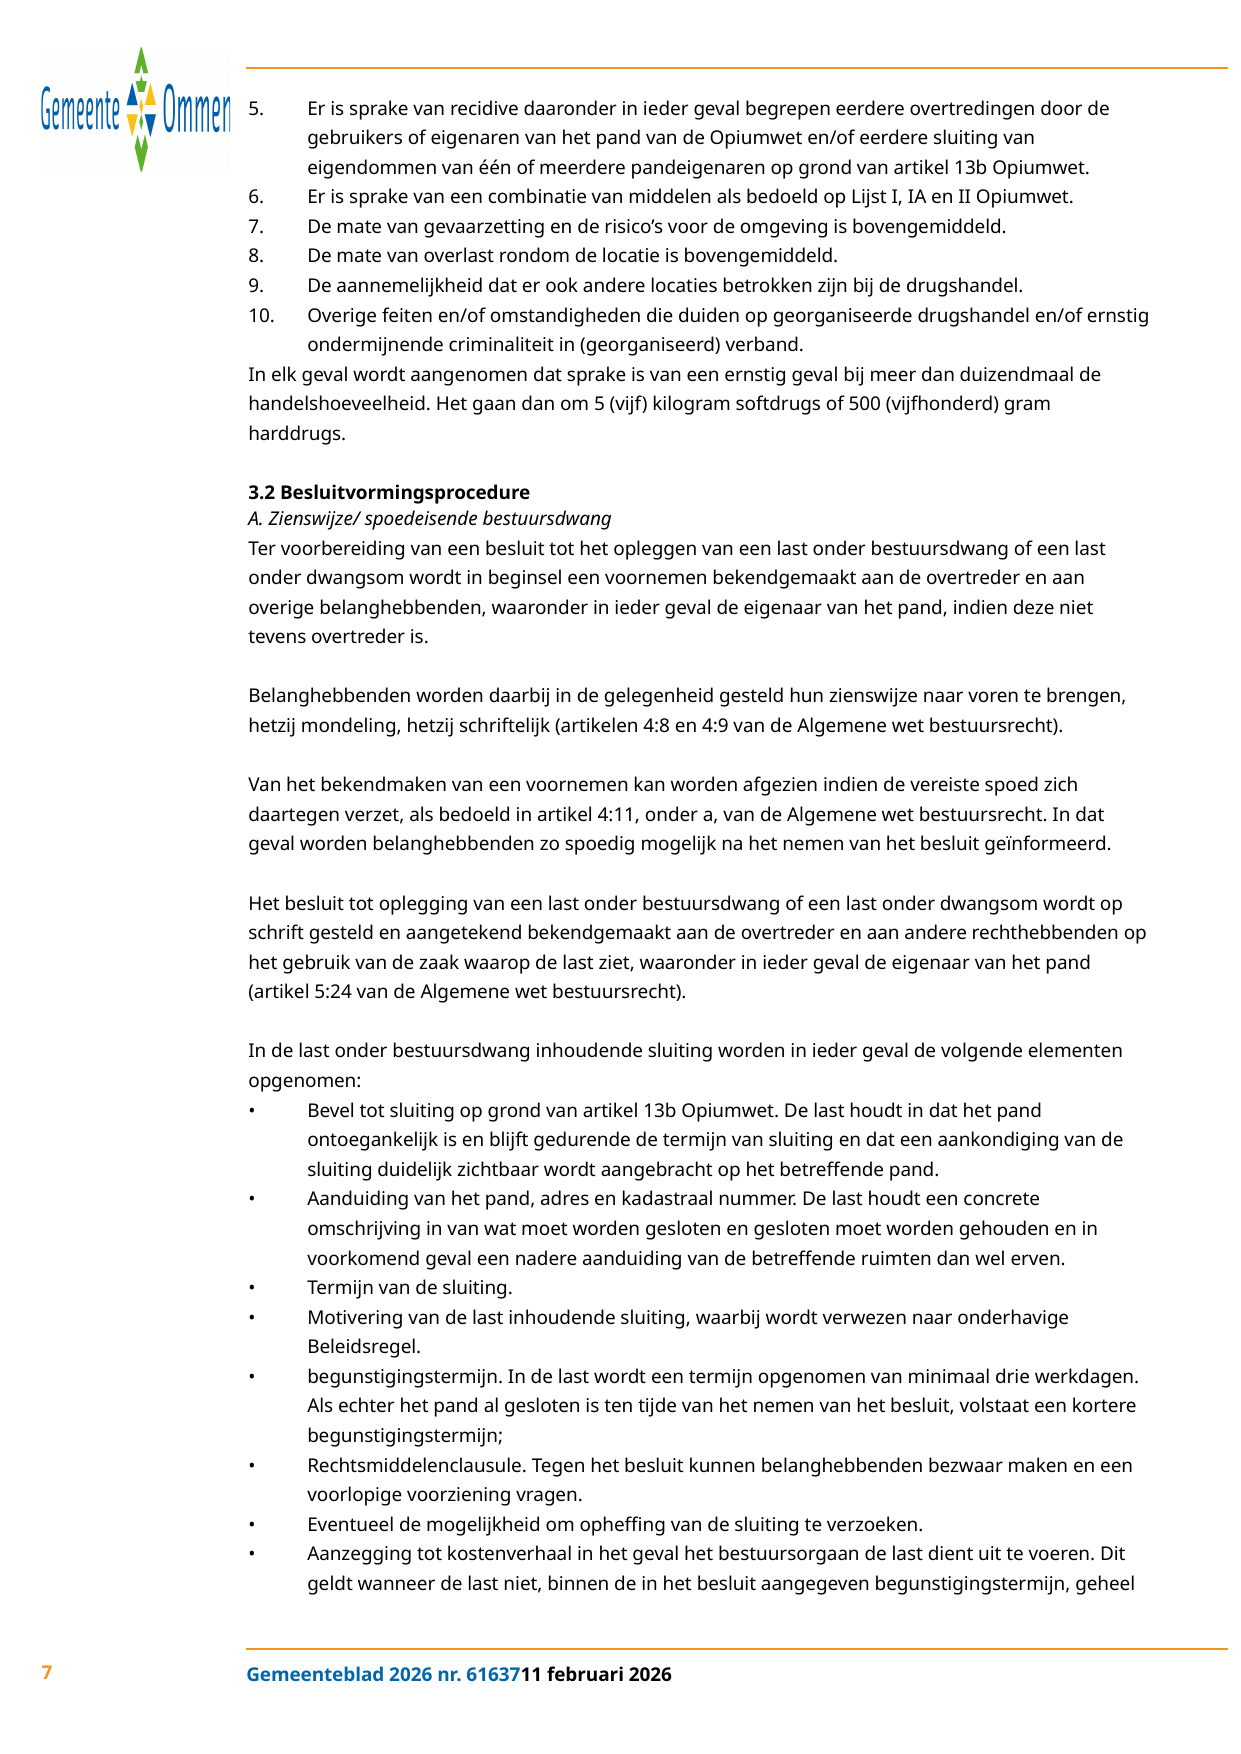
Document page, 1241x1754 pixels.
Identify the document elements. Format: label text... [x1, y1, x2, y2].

list begunstigingstermijn. In de last wordt een termijn opgenomen van minimaal drie werkdagen. Als echter het pand al gesloten is ten tijde van het nemen van het besluit, volstaat een kortere begunstigingstermijn; [248, 1363, 1152, 1448]
list Er is sprake van recidive daaronder in ieder geval begrepen eerdere overtredingen door de gebruikers of eigenaren van het pand van de Opiumwet en/of eerdere sluiting van eigendommen van één of meerdere pandeigenaren op grond van artikel 13b Opiumwet. [248, 95, 1152, 180]
text Belanghebbenden worden daarbij in de gelegenheid gesteld hun zienswijze naar voren te brengen, hetzij mondeling, hetzij schriftelijk (artikelen 4:8 en 4:9 van de Algemene wet bestuursrecht). [248, 683, 1152, 738]
text In elk geval wordt aangenomen dat sprake is van een ernstig geval bij meer dan duizendmaal de handelshoeveelheid. Het gaan dan om 5 (vijf) kilogram softdrugs of 500 (vijfhonderd) gram harddrugs. [248, 361, 1152, 446]
text In de last onder bestuursdwang inhoudende sluiting worden in ieder geval de volgende elementen opgenomen: [248, 1038, 1152, 1093]
text Van het bekendmaken van een voornemen kan worden afgezien indien de vereiste spoed zich daartegen verzet, als bedoeld in artikel 4:11, onder a, van de Algemene wet bestuursrecht. In dat geval worden belanghebbenden zo spoedig mogelijk na het nemen van het besluit geïnformeerd. [248, 771, 1152, 856]
list Bevel tot sluiting op grond van artikel 13b Opiumwet. De last houdt in dat het pand ontoegankelijk is en blijft gedurende de termijn van sluiting en dat een aankondiging van de sluiting duidelijk zichtbaar wordt aangebracht op het betreffende pand. [248, 1097, 1152, 1182]
list Aanduiding van het pand, adres en kadastraal nummer. De last houdt een concrete omschrijving in van wat moet worden gesloten en gesloten moet worden gehouden en in voorkomend geval een nadere aanduiding van de betreffende ruimten dan wel erven. [248, 1186, 1152, 1270]
list Aanzegging tot kostenverhaal in het geval het bestuursorgaan de last dient uit te voeren. Dit geldt wanneer de last niet, binnen de in het besluit aangegeven begunstigingstermijn, geheel [248, 1541, 1152, 1596]
text Ter voorbereiding van een besluit tot het opleggen van een last onder bestuursdwang of een last onder dwangsom wordt in beginsel een voornemen bekendgemaakt aan de overtreder en aan overige belanghebbenden, waaronder in ieder geval de eigenaar van het pand, indien deze niet tevens overtreder is. [248, 535, 1152, 649]
list De aannemelijkheid dat er ook andere locaties betrokken zijn bij de drugshandel. [248, 272, 1152, 298]
list Eventueel de mogelijkheid om opheffing van de sluiting te verzoeken. [248, 1511, 1152, 1537]
list Er is sprake van een combinatie van middelen als bedoeld op Lijst I, IA en II Opiumwet. [248, 183, 1152, 209]
text 3.2 Besluitvormingsprocedure [248, 479, 1152, 505]
text A. Zienswijze/ spoedeisende bestuursdwang [248, 505, 1152, 531]
list Rechtsmiddelenclausule. Tegen het besluit kunnen belanghebbenden bezwaar maken en een voorlopige voorziening vragen. [248, 1452, 1152, 1507]
list Overige feiten en/of omstandigheden die duiden op georganiseerde drugshandel en/of ernstig ondermijnende criminaliteit in (georganiseerd) verband. [248, 302, 1152, 357]
list De mate van gevaarzetting en de risico’s voor de omgeving is bovengemiddeld. [248, 213, 1152, 239]
text Het besluit tot oplegging van een last onder bestuursdwang of een last onder dwangsom wordt op schrift gesteld en aangetekend bekendgemaakt aan de overtreder en aan andere rechthebbenden op het gebruik van de zaak waarop de last ziet, waaronder in ieder geval de eigenaar van het pand (artikel 5:24 van de Algemene wet bestuursrecht). [248, 890, 1152, 1004]
list De mate van overlast rondom de locatie is bovengemiddeld. [248, 243, 1152, 268]
list Motivering van de last inhoudende sluiting, waarbij wordt verwezen naar onderhavige Beleidsregel. [248, 1304, 1152, 1359]
list Termijn van de sluiting. [248, 1274, 1152, 1300]
picture [41, 47, 231, 172]
